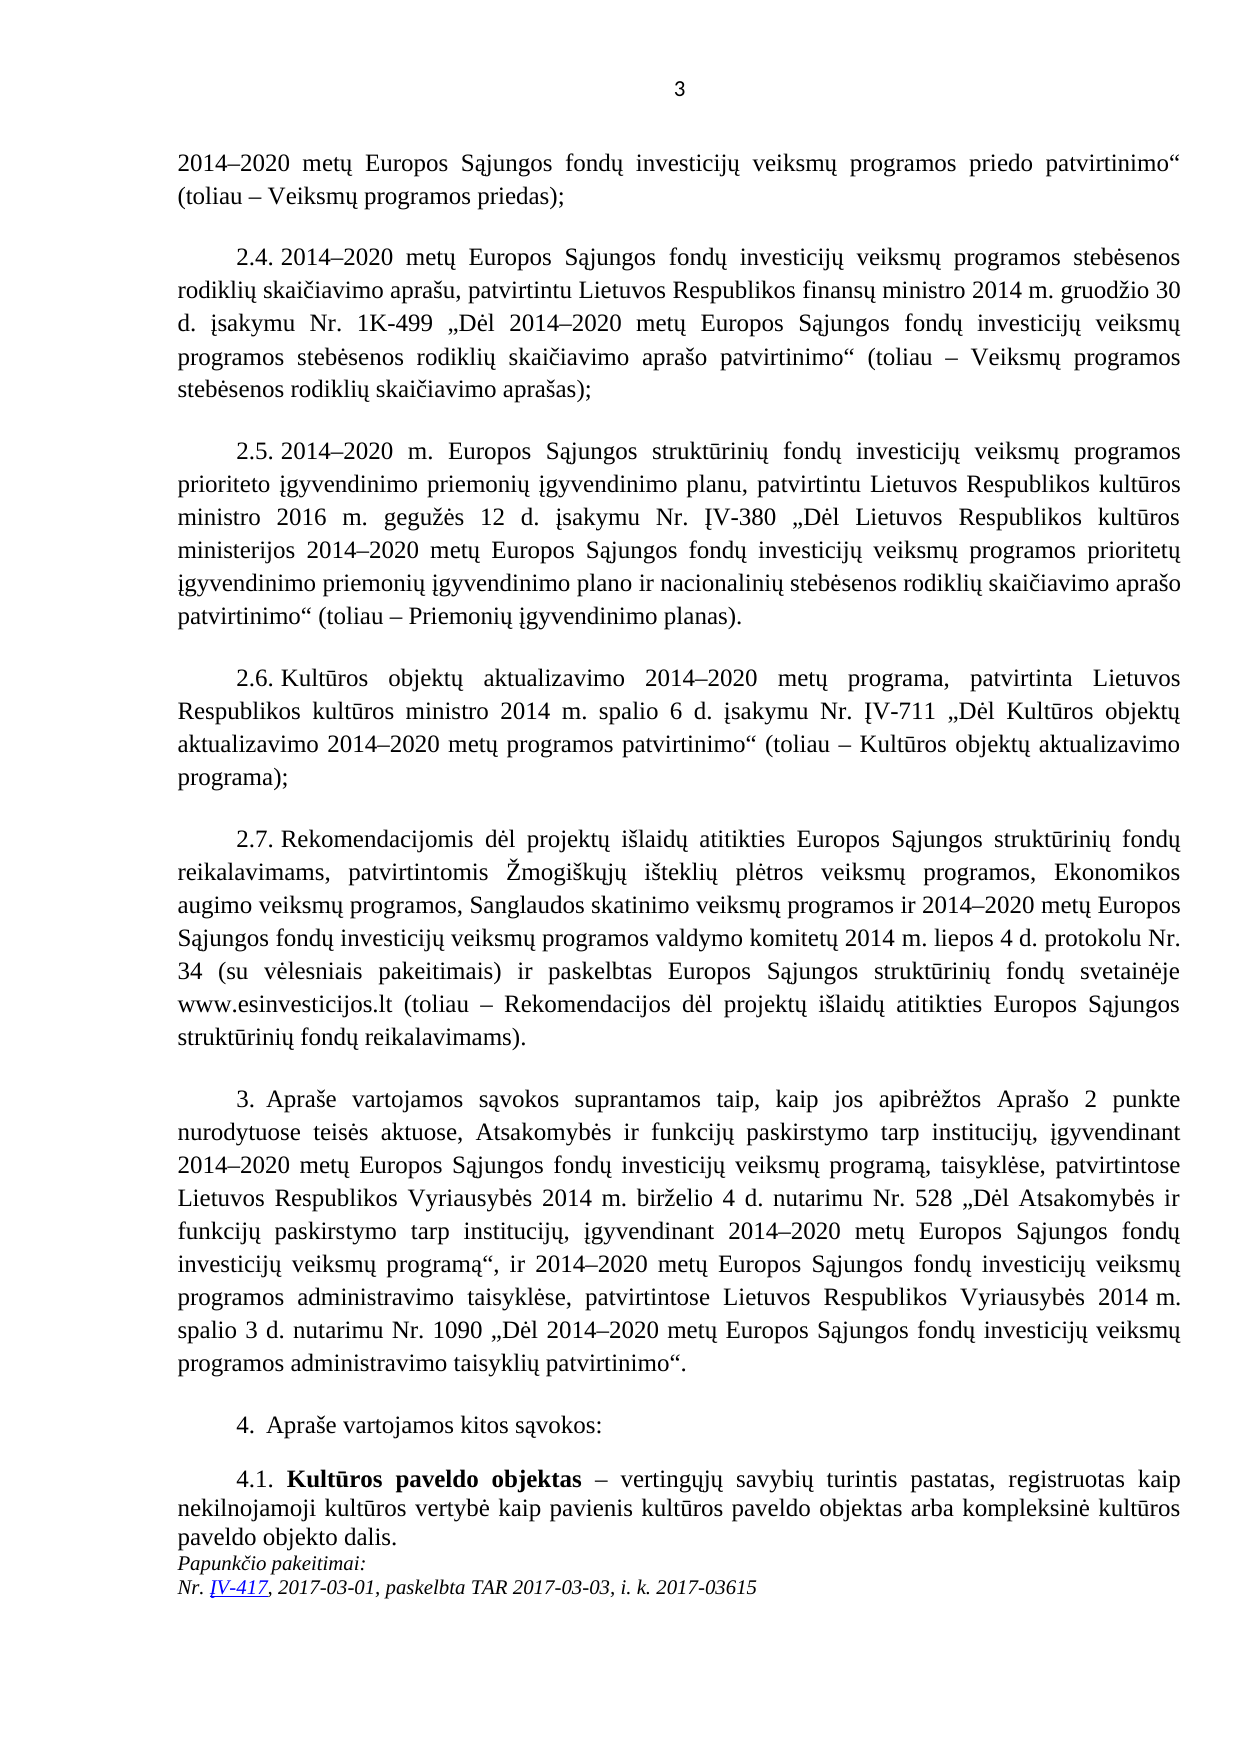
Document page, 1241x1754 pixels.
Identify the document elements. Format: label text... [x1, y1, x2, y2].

text 2.7. Rekomendacijomis dėl projektų išlaidų atitikties Europos Sąjungos struktūrinių fondų reikalavimams, patvirtintomis Žmogiškųjų išteklių plėtros veiksmų programos, Ekonomikos augimo veiksmų programos, Sanglaudos skatinimo veiksmų programos ir 2014–2020 metų Europos Sąjungos fondų investicijų veiksmų programos valdymo komitetų 2014 m. liepos 4 d. protokolu Nr. 34 (su vėlesniais pakeitimais) ir paskelbtas Europos Sąjungos struktūrinių fondų svetainėje www.esinvesticijos.lt (toliau – Rekomendacijos dėl projektų išlaidų atitikties Europos Sąjungos struktūrinių fondų reikalavimams). [177, 824, 1181, 1051]
text 2014–2020 metų Europos Sąjungos fondų investicijų veiksmų programos priedo patvirtinimo“ (toliau – Veiksmų programos priedas); [177, 148, 1181, 209]
text 4. Apraše vartojamos kitos sąvokos: [177, 1410, 1181, 1439]
text 4.1. Kultūros paveldo objektas – vertingųjų savybių turintis pastatas, registruotas kaip nekilnojamoji kultūros vertybė kaip pavienis kultūros paveldo objektas arba kompleksinė kultūros paveldo objekto dalis. [177, 1464, 1181, 1551]
text 2.6. Kultūros objektų aktualizavimo 2014–2020 metų programa, patvirtinta Lietuvos Respublikos kultūros ministro 2014 m. spalio 6 d. įsakymu Nr. ĮV-711 „Dėl Kultūros objektų aktualizavimo 2014–2020 metų programos patvirtinimo“ (toliau – Kultūros objektų aktualizavimo programa); [177, 663, 1181, 791]
text Papunkčio pakeitimai: [177, 1551, 1181, 1575]
text 2.5. 2014–2020 m. Europos Sąjungos struktūrinių fondų investicijų veiksmų programos prioriteto įgyvendinimo priemonių įgyvendinimo planu, patvirtintu Lietuvos Respublikos kultūros ministro 2016 m. gegužės 12 d. įsakymu Nr. ĮV-380 „Dėl Lietuvos Respublikos kultūros ministerijos 2014–2020 metų Europos Sąjungos fondų investicijų veiksmų programos prioritetų įgyvendinimo priemonių įgyvendinimo plano ir nacionalinių stebėsenos rodiklių skaičiavimo aprašo patvirtinimo“ (toliau – Priemonių įgyvendinimo planas). [177, 436, 1181, 630]
text Nr. ĮV-417, 2017-03-01, paskelbta TAR 2017-03-03, i. k. 2017-03615 [177, 1575, 1181, 1599]
text 3. Apraše vartojamos sąvokos suprantamos taip, kaip jos apibrėžtos Aprašo 2 punkte nurodytuose teisės aktuose, Atsakomybės ir funkcijų paskirstymo tarp institucijų, įgyvendinant 2014–2020 metų Europos Sąjungos fondų investicijų veiksmų programą, taisyklėse, patvirtintose Lietuvos Respublikos Vyriausybės 2014 m. birželio 4 d. nutarimu Nr. 528 „Dėl Atsakomybės ir funkcijų paskirstymo tarp institucijų, įgyvendinant 2014–2020 metų Europos Sąjungos fondų investicijų veiksmų programą“, ir 2014–2020 metų Europos Sąjungos fondų investicijų veiksmų programos administravimo taisyklėse, patvirtintose Lietuvos Respublikos Vyriausybės 2014 m. spalio 3 d. nutarimu Nr. 1090 „Dėl 2014–2020 metų Europos Sąjungos fondų investicijų veiksmų programos administravimo taisyklių patvirtinimo“. [177, 1084, 1181, 1377]
text 2.4. 2014–2020 metų Europos Sąjungos fondų investicijų veiksmų programos stebėsenos rodiklių skaičiavimo aprašu, patvirtintu Lietuvos Respublikos finansų ministro 2014 m. gruodžio 30 d. įsakymu Nr. 1K-499 „Dėl 2014–2020 metų Europos Sąjungos fondų investicijų veiksmų programos stebėsenos rodiklių skaičiavimo aprašo patvirtinimo“ (toliau – Veiksmų programos stebėsenos rodiklių skaičiavimo aprašas); [177, 242, 1181, 403]
